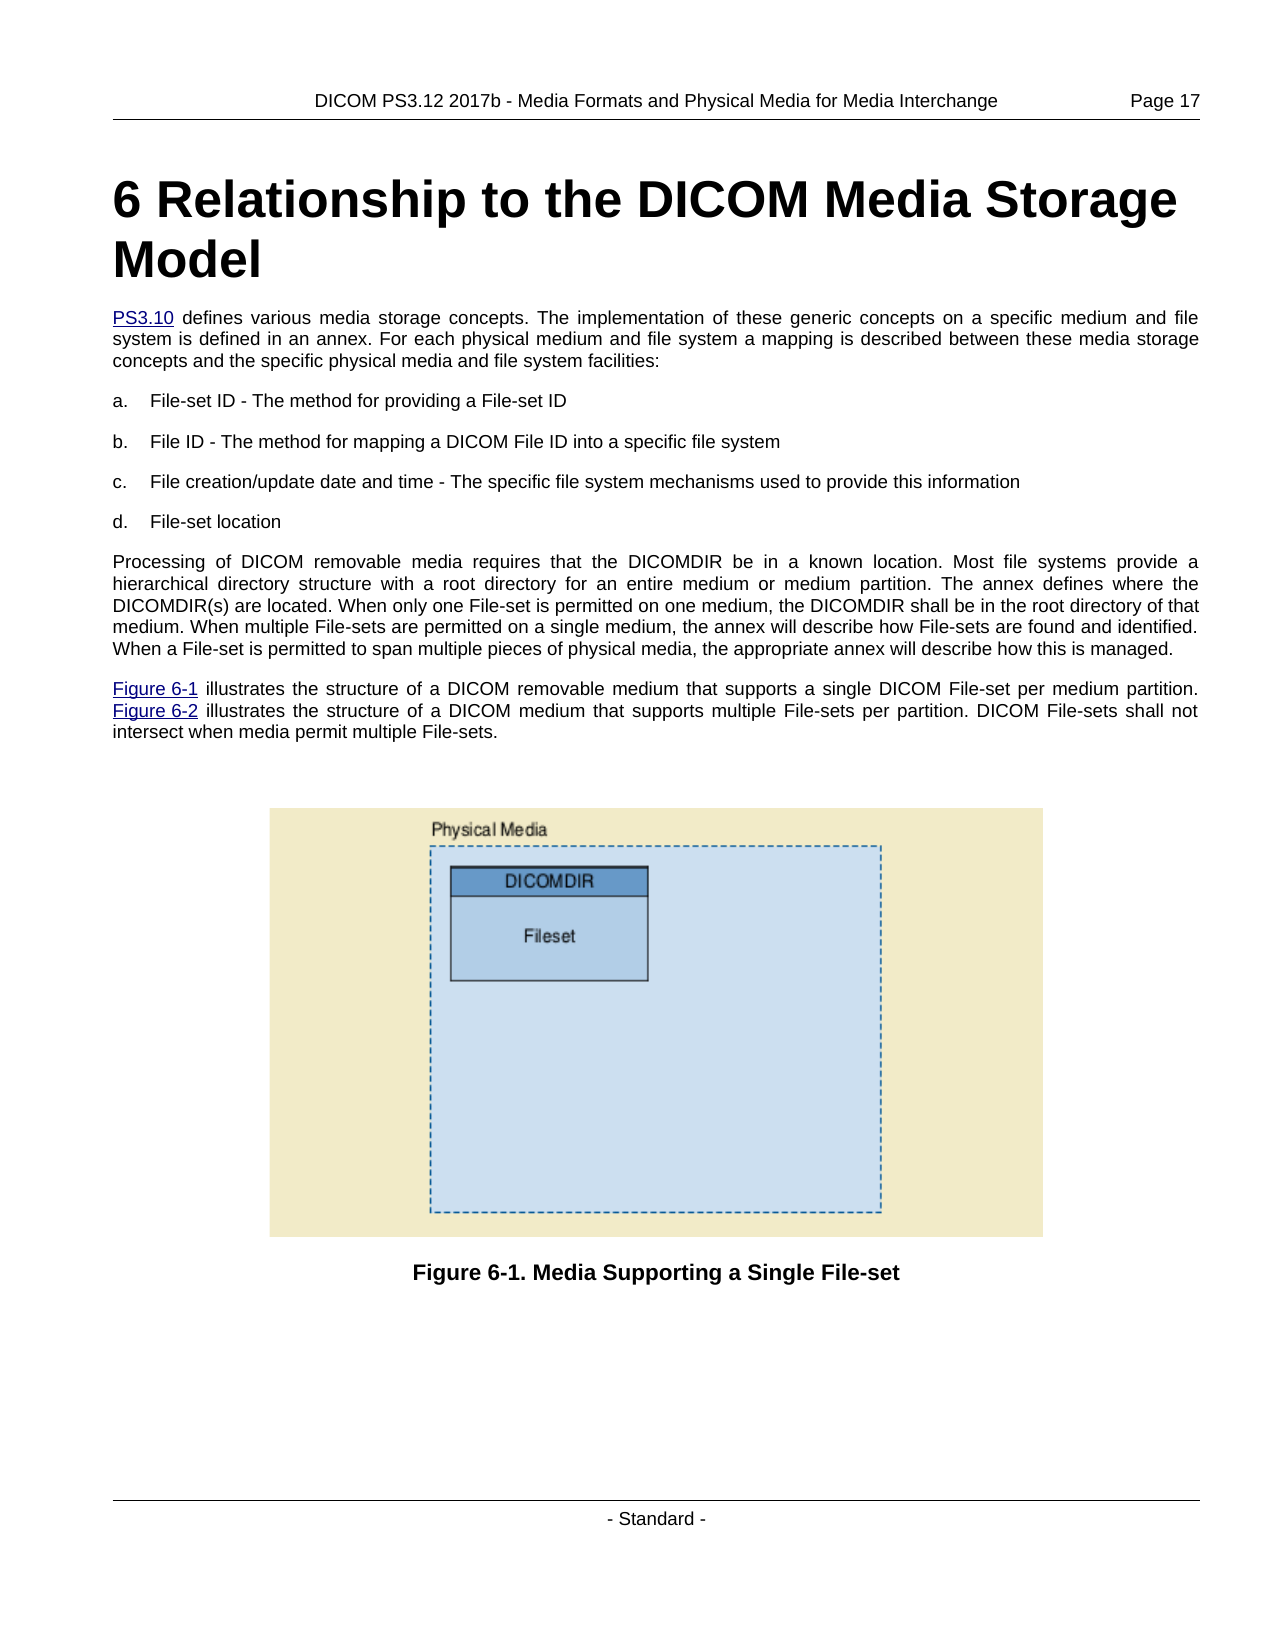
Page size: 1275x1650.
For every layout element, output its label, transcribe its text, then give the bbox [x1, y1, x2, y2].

picture [269, 808, 1043, 1237]
list File-set ID - The method for providing a File-set ID [112, 390, 1200, 412]
list File creation/update date and time - The specific file system mechanisms used to provide this information [112, 471, 1200, 492]
text Processing of DICOM removable media requires that the DICOMDIR be in a known location. Most file systems provide a hierarchical directory structure with a root directory for an entire medium or medium partition. The annex defines where the DICOMDIR(s) are located. When only one File-set is permitted on one medium, the DICOMDIR shall be in the root directory of that medium. When multiple File-sets are permitted on a single medium, the annex will describe how File-sets are found and identified. When a File-set is permitted to span multiple pieces of physical media, the appropriate annex will describe how this is managed. [112, 551, 1200, 659]
text Figure 6-1 illustrates the structure of a DICOM removable medium that supports a single DICOM File-set per medium partition. Figure 6-2 illustrates the structure of a DICOM medium that supports multiple File-sets per partition. DICOM File-sets shall not intersect when media permit multiple File-sets. [112, 678, 1200, 743]
text PS3.10 defines various media storage concepts. The implementation of these generic concepts on a specific medium and file system is defined in an annex. For each physical medium and file system a mapping is described between these media storage concepts and the specific physical media and file system facilities: [112, 307, 1200, 371]
text Figure 6-1. Media Supporting a Single File-set [112, 1259, 1200, 1285]
text 6 Relationship to the DICOM Media Storage Model [112, 169, 1200, 288]
list File ID - The method for mapping a DICOM File ID into a specific file system [112, 430, 1200, 452]
list File-set location [112, 511, 1200, 533]
